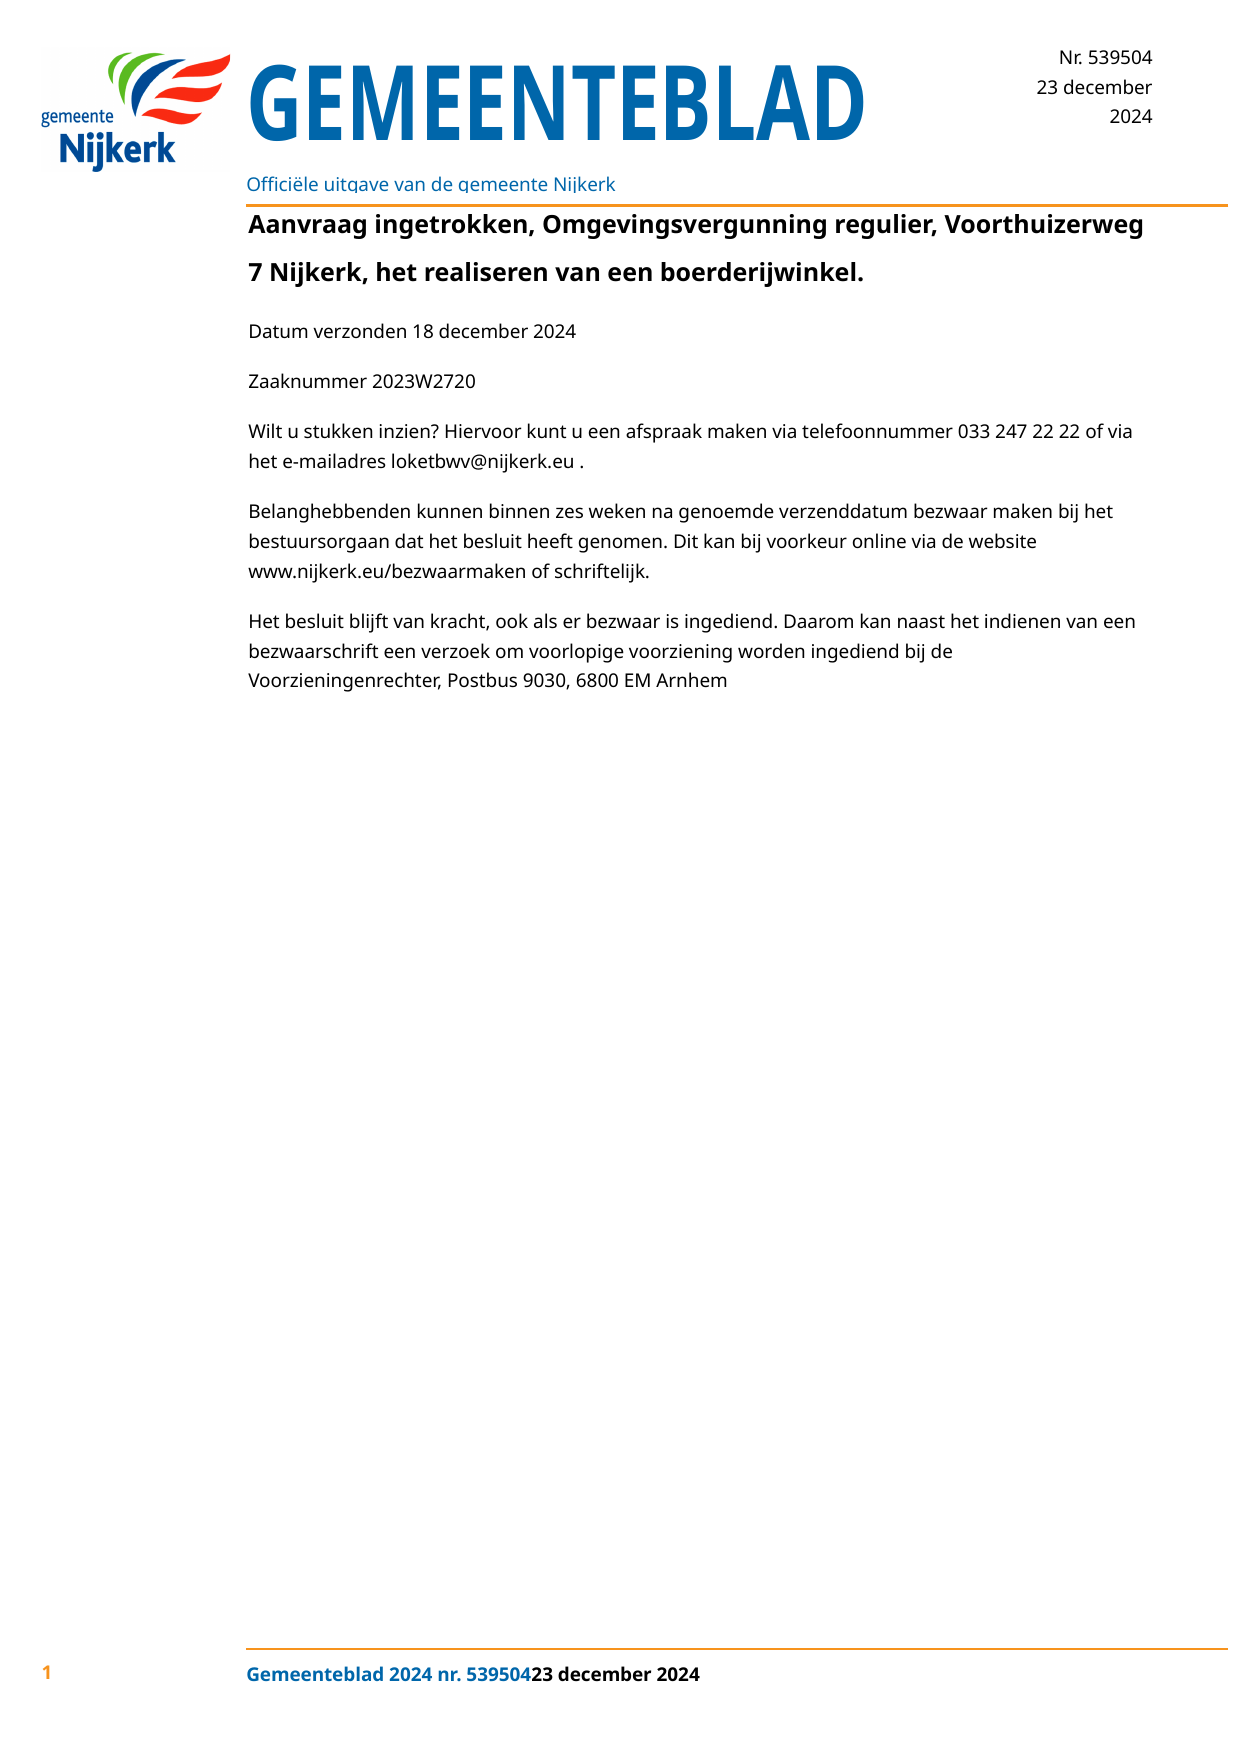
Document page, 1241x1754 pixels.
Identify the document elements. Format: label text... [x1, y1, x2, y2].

text Datum verzonden 18 december 2024 [248, 318, 1152, 344]
text Aanvraag ingetrokken, Omgevingsvergunning regulier, Voorthuizerweg 7 Nijkerk, het realiseren van een boerderijwinkel. [248, 207, 1152, 288]
text Wilt u stukken inzien? Hiervoor kunt u een afspraak maken via telefoonnummer 033 247 22 22 of via het e-mailadres loketbwv@nijkerk.eu . [248, 419, 1152, 474]
text Belanghebbenden kunnen binnen zes weken na genoemde verzenddatum bezwaar maken bij het bestuursorgaan dat het besluit heeft genomen. Dit kan bij voorkeur online via de website www.nijkerk.eu/bezwaarmaken of schriftelijk. [248, 499, 1152, 584]
picture [41, 47, 231, 172]
text Zaaknummer 2023W2720 [248, 368, 1152, 394]
text Het besluit blijft van kracht, ook als er bezwaar is ingediend. Daarom kan naast het indienen van een bezwaarschrift een verzoek om voorlopige voorziening worden ingediend bij de Voorzieningenrechter, Postbus 9030, 6800 EM Arnhem [248, 608, 1152, 693]
